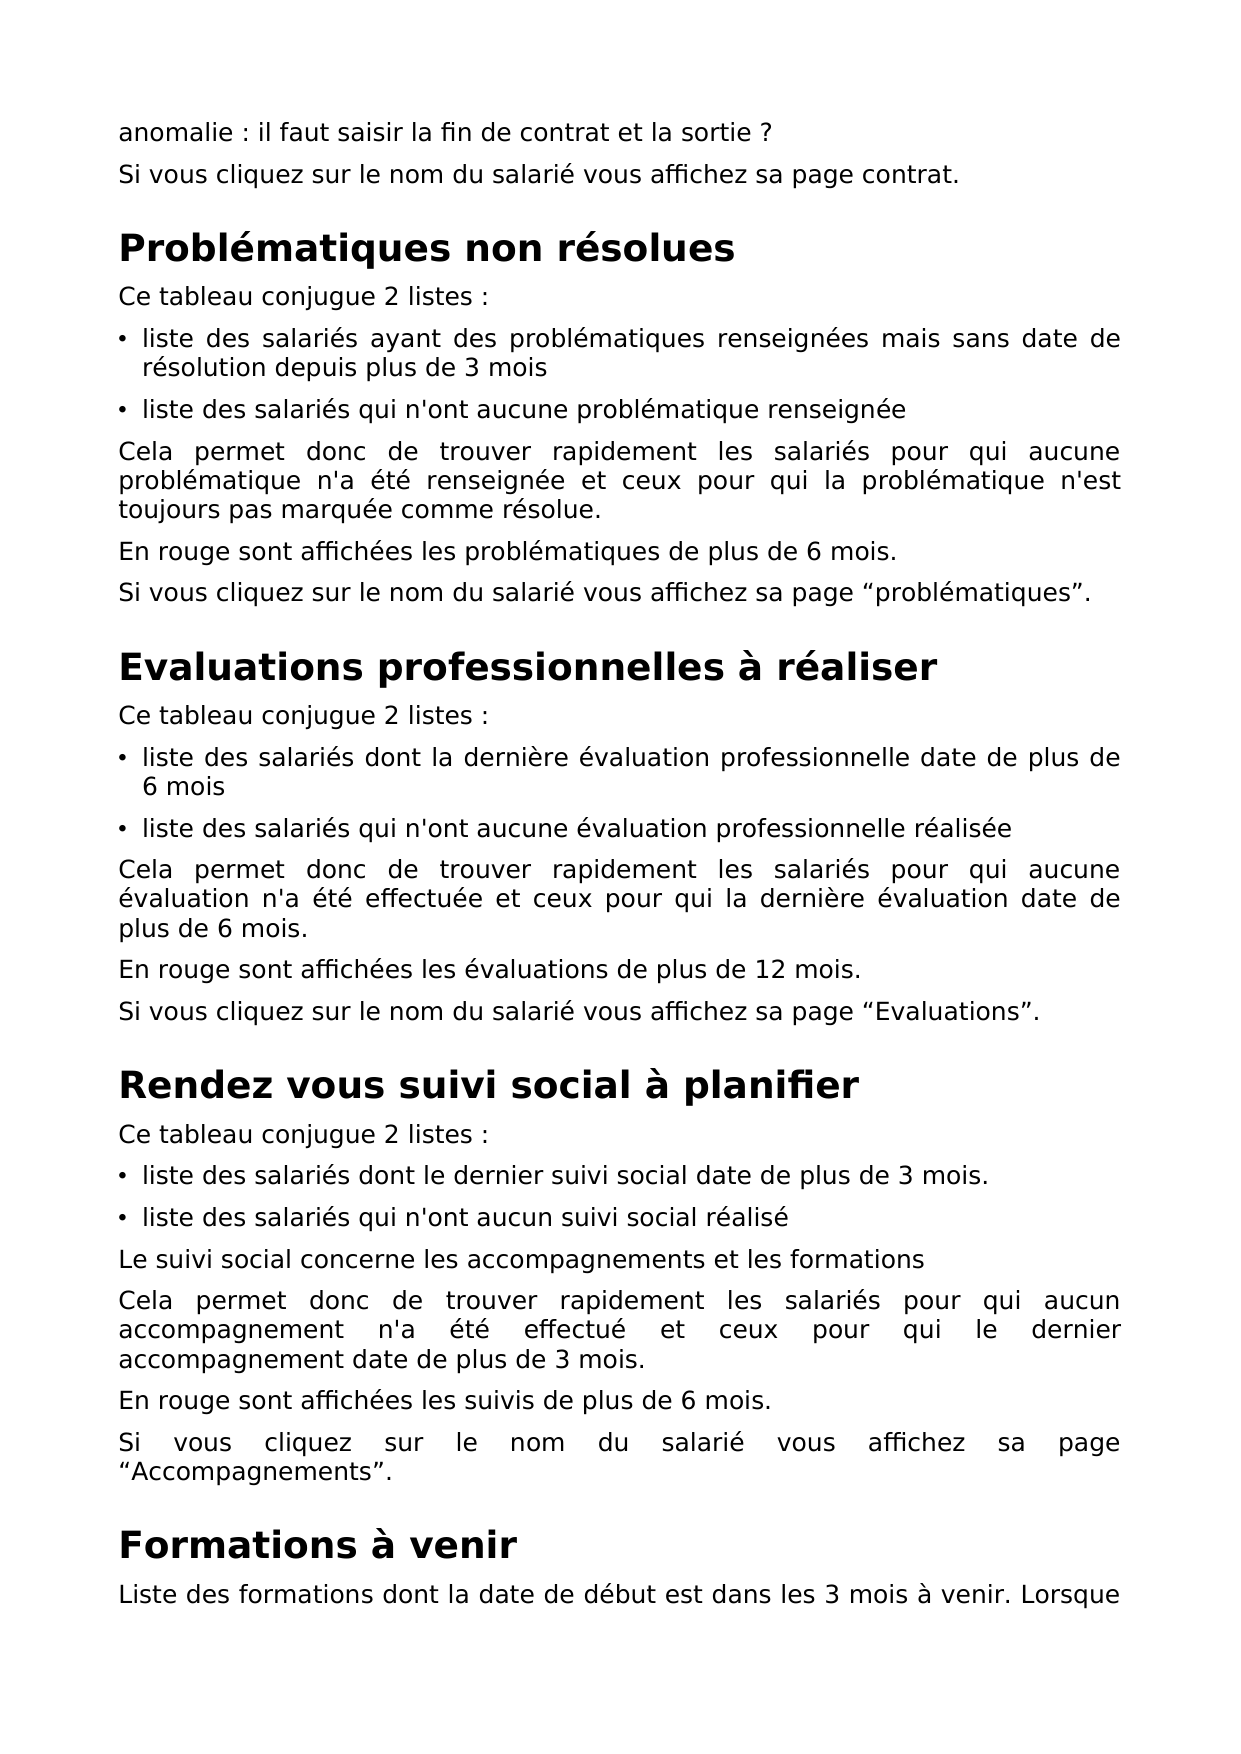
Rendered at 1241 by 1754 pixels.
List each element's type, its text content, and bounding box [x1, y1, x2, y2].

text Le suivi social concerne les accompagnements et les formations [118, 1245, 1122, 1274]
text Si vous cliquez sur le nom du salarié vous affichez sa page “Evaluations”. [118, 997, 1122, 1026]
text anomalie : il faut saisir la fin de contrat et la sortie ? [118, 118, 1122, 147]
text Liste des formations dont la date de début est dans les 3 mois à venir. Lorsque [118, 1580, 1122, 1609]
text En rouge sont affichées les suivis de plus de 6 mois. [118, 1387, 1122, 1416]
subtitle Problématiques non résolues [118, 226, 1122, 270]
list liste des salariés dont la dernière évaluation professionnelle date de plus de 6 mois [118, 743, 1122, 801]
text Cela permet donc de trouver rapidement les salariés pour qui aucun accompagnement n'a été effectué et ceux pour qui le dernier accompagnement date de plus de 3 mois. [118, 1287, 1122, 1374]
text En rouge sont affichées les évaluations de plus de 12 mois. [118, 955, 1122, 984]
text Ce tableau conjugue 2 listes : [118, 701, 1122, 730]
list liste des salariés qui n'ont aucun suivi social réalisé [118, 1203, 1122, 1232]
text En rouge sont affichées les problématiques de plus de 6 mois. [118, 537, 1122, 566]
text Cela permet donc de trouver rapidement les salariés pour qui aucune évaluation n'a été effectuée et ceux pour qui la dernière évaluation date de plus de 6 mois. [118, 855, 1122, 943]
list liste des salariés qui n'ont aucune problématique renseignée [118, 395, 1122, 424]
subtitle Evaluations professionnelles à réaliser [118, 645, 1122, 689]
text Cela permet donc de trouver rapidement les salariés pour qui aucune problématique n'a été renseignée et ceux pour qui la problématique n'est toujours pas marquée comme résolue. [118, 437, 1122, 524]
text Ce tableau conjugue 2 listes : [118, 1120, 1122, 1149]
text Si vous cliquez sur le nom du salarié vous affichez sa page “Accompagnements”. [118, 1428, 1122, 1487]
list liste des salariés dont le dernier suivi social date de plus de 3 mois. [118, 1162, 1122, 1191]
text Ce tableau conjugue 2 listes : [118, 283, 1122, 312]
list liste des salariés ayant des problématiques renseignées mais sans date de résolution depuis plus de 3 mois [118, 324, 1122, 383]
subtitle Formations à venir [118, 1524, 1122, 1568]
text Si vous cliquez sur le nom du salarié vous affichez sa page “problématiques”. [118, 578, 1122, 608]
text Si vous cliquez sur le nom du salarié vous affichez sa page contrat. [118, 160, 1122, 189]
list liste des salariés qui n'ont aucune évaluation professionnelle réalisée [118, 814, 1122, 843]
subtitle Rendez vous suivi social à planifier [118, 1064, 1122, 1107]
